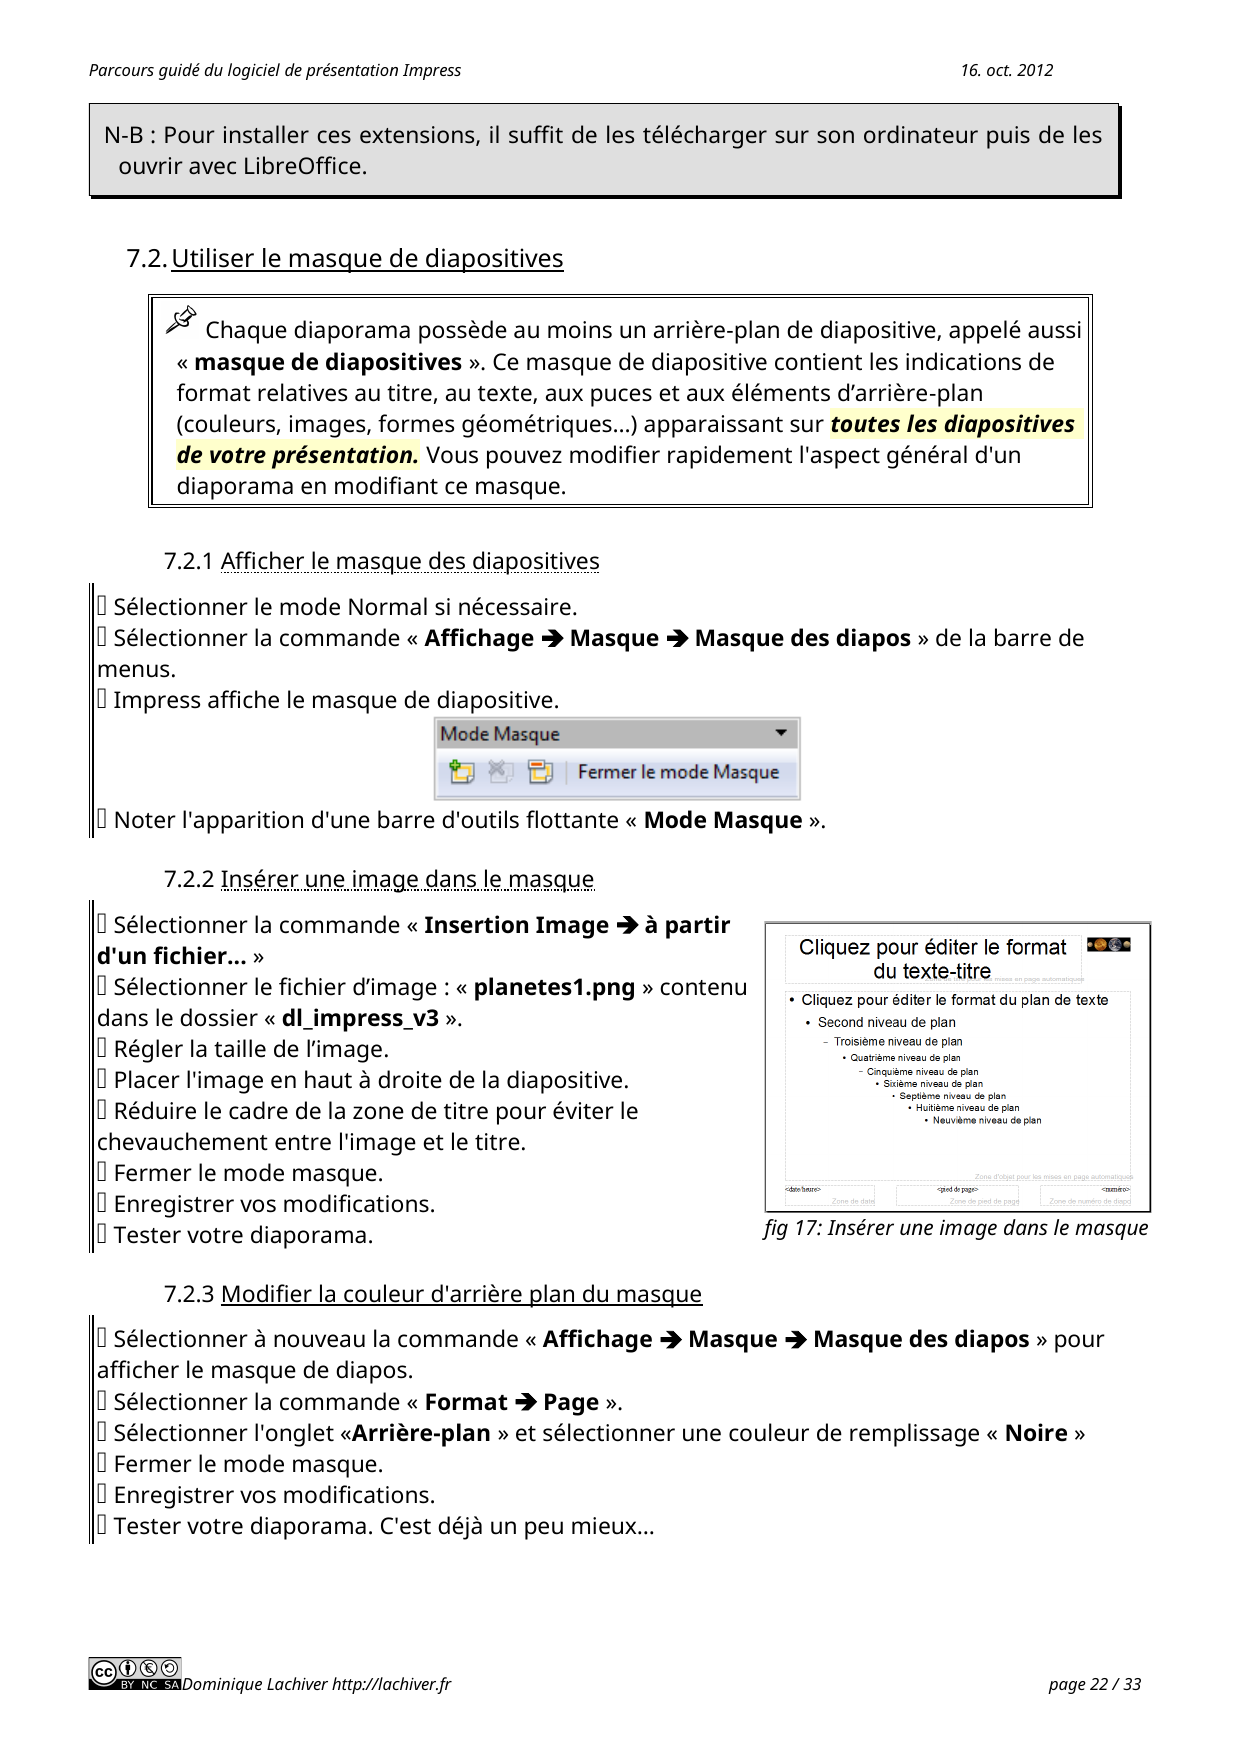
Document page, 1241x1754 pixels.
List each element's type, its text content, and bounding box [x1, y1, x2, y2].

picture [764, 921, 1152, 1213]
subtitle Afficher le masque des diapositives [163, 545, 1152, 576]
text  Sélectionner le mode Normal si nécessaire. [94, 583, 1152, 622]
picture [88, 1657, 182, 1690]
text fig 17: Insérer une image dans le masque [764, 1213, 1152, 1241]
subtitle Insérer une image dans le masque [163, 863, 1152, 894]
subtitle Utiliser le masque de diapositives [126, 241, 1152, 275]
text  Impress affiche le masque de diapositive. [94, 684, 1152, 715]
picture [431, 715, 809, 804]
text  Sélectionner la commande « Affichage  Masque  Masque des diapos » de la barre de menus. [94, 622, 1152, 684]
text Chaque diaporama possède au moins un arrière-plan de diapositive, appelé aussi « masque de diapositives ». Ce masque de diapositive contient les indications de format relatives au titre, au texte, aux puces et aux éléments d’arrière‑plan (couleurs, images, formes géométriques…) apparaissant sur toutes les diapositives de votre présentation. Vous pouvez modifier rapidement l'aspect général d'un diaporama en modifiant ce masque. [149, 295, 1092, 507]
subtitle Modifier la couleur d'arrière plan du masque [163, 1278, 1152, 1309]
picture [161, 301, 199, 339]
text  Sélectionner la commande « Insertion Image  à partir d'un fichier... »  Sélectionner le fichier d’image : « planetes1.png » contenu dans le dossier « dl_impress_v3 ».  Régler la taille de l’image.  Placer l'image en haut à droite de la diapositive.  Réduire le cadre de la zone de titre pour éviter le chevauchement entre l'image et le titre.  Fermer le mode masque.  Enregistrer vos modifications.  Tester votre diaporama. [94, 900, 1152, 1253]
text  Sélectionner à nouveau la commande « Affichage  Masque  Masque des diapos » pour afficher le masque de diapos.  Sélectionner la commande « Format  Page ».  Sélectionner l'onglet «Arrière-plan » et sélectionner une couleur de remplissage « Noire »  Fermer le mode masque.  Enregistrer vos modifications.  Tester votre diaporama. C'est déjà un peu mieux… [94, 1315, 1152, 1544]
text  Noter l'apparition d'une barre d'outils flottante « Mode Masque ». [94, 715, 1152, 838]
text N-B : Pour installer ces extensions, il suffit de les télécharger sur son ordinateur puis de les ouvrir avec LibreOffice. [90, 104, 1118, 195]
